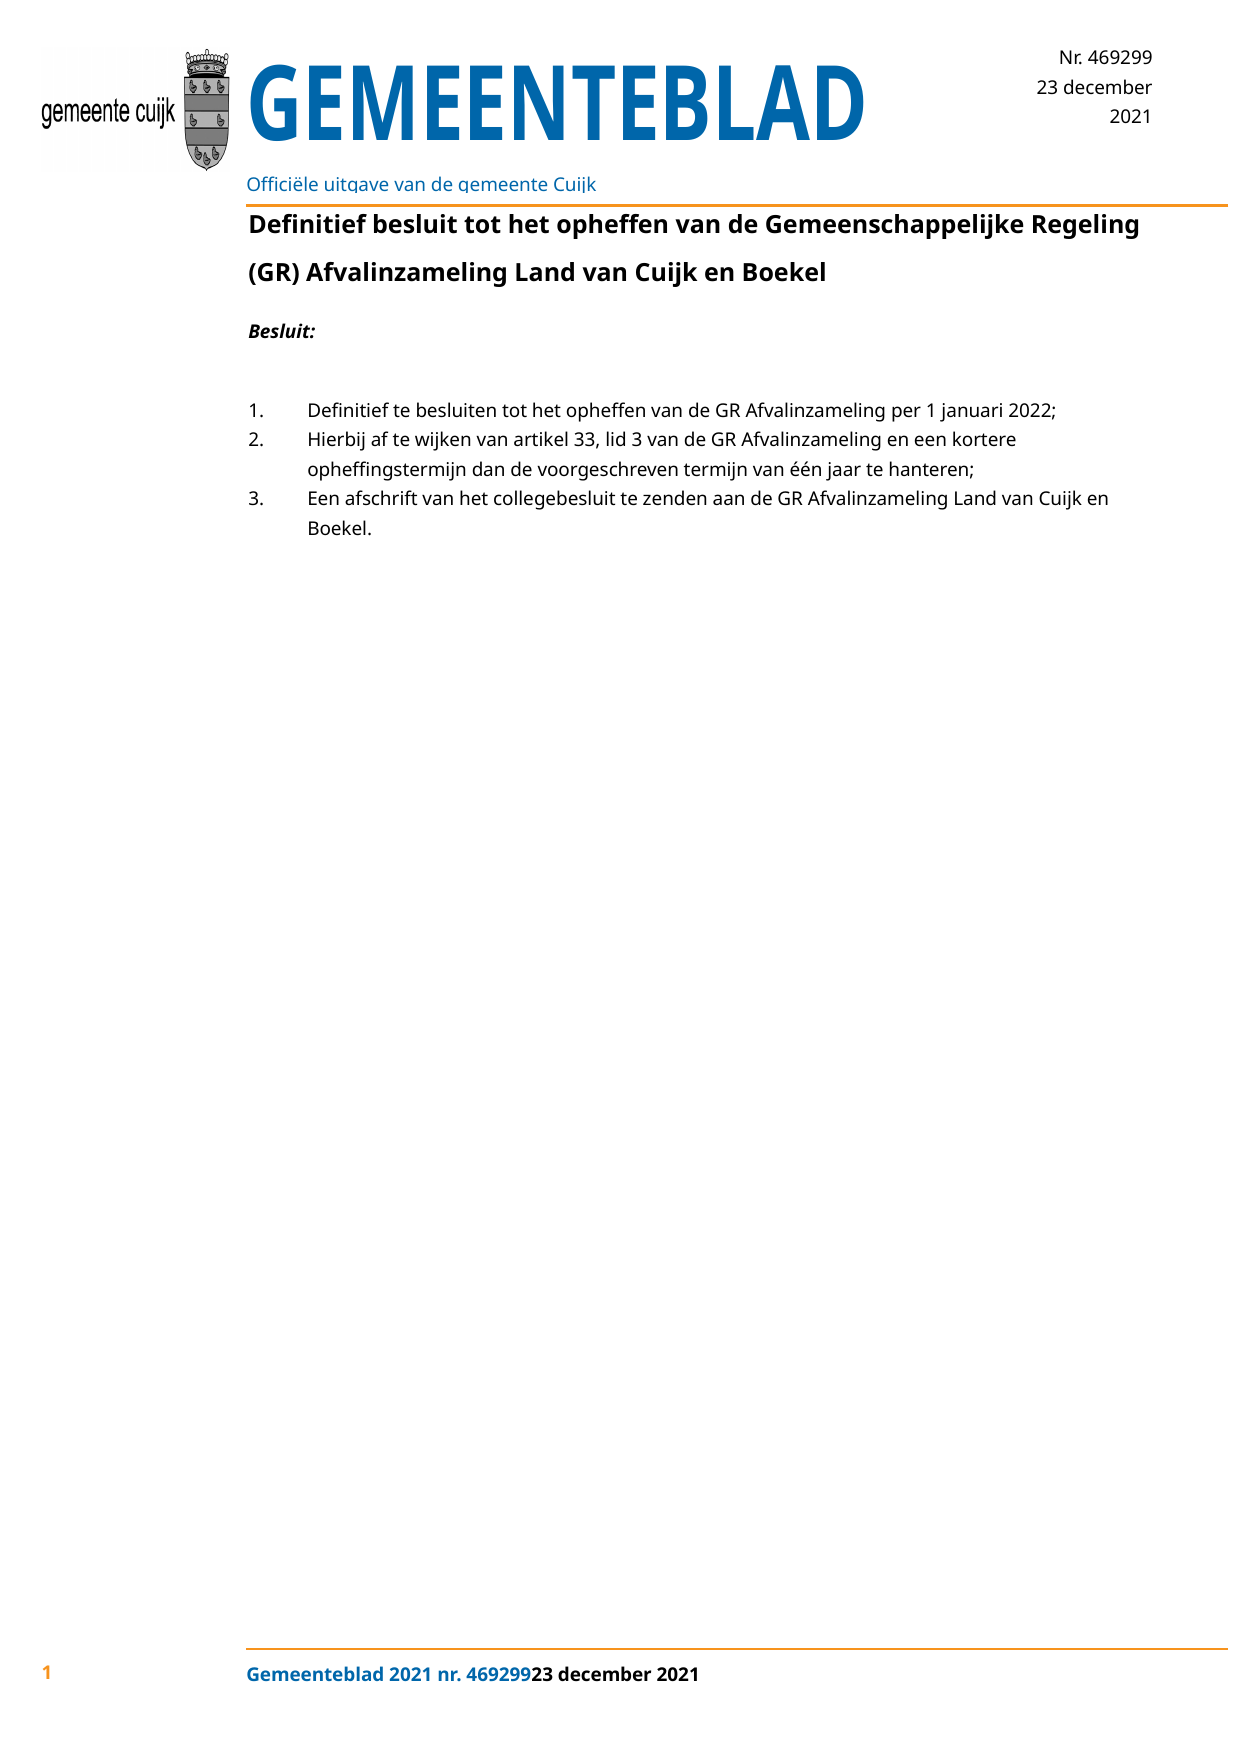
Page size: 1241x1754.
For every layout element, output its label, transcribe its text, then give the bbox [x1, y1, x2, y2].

list Definitief te besluiten tot het opheffen van de GR Afvalinzameling per 1 januari 2022; [248, 397, 1152, 422]
text Definitief besluit tot het opheffen van de Gemeenschappelijke Regeling (GR) Afvalinzameling Land van Cuijk en Boekel [248, 207, 1152, 288]
text Besluit: [248, 318, 1152, 344]
list Hierbij af te wijken van artikel 33, lid 3 van de GR Afvalinzameling en een kortere opheffingstermijn dan de voorgeschreven termijn van één jaar te hanteren; [248, 426, 1152, 482]
picture [41, 47, 231, 172]
list Een afschrift van het collegebesluit te zenden aan de GR Afvalinzameling Land van Cuijk en Boekel. [248, 486, 1152, 541]
